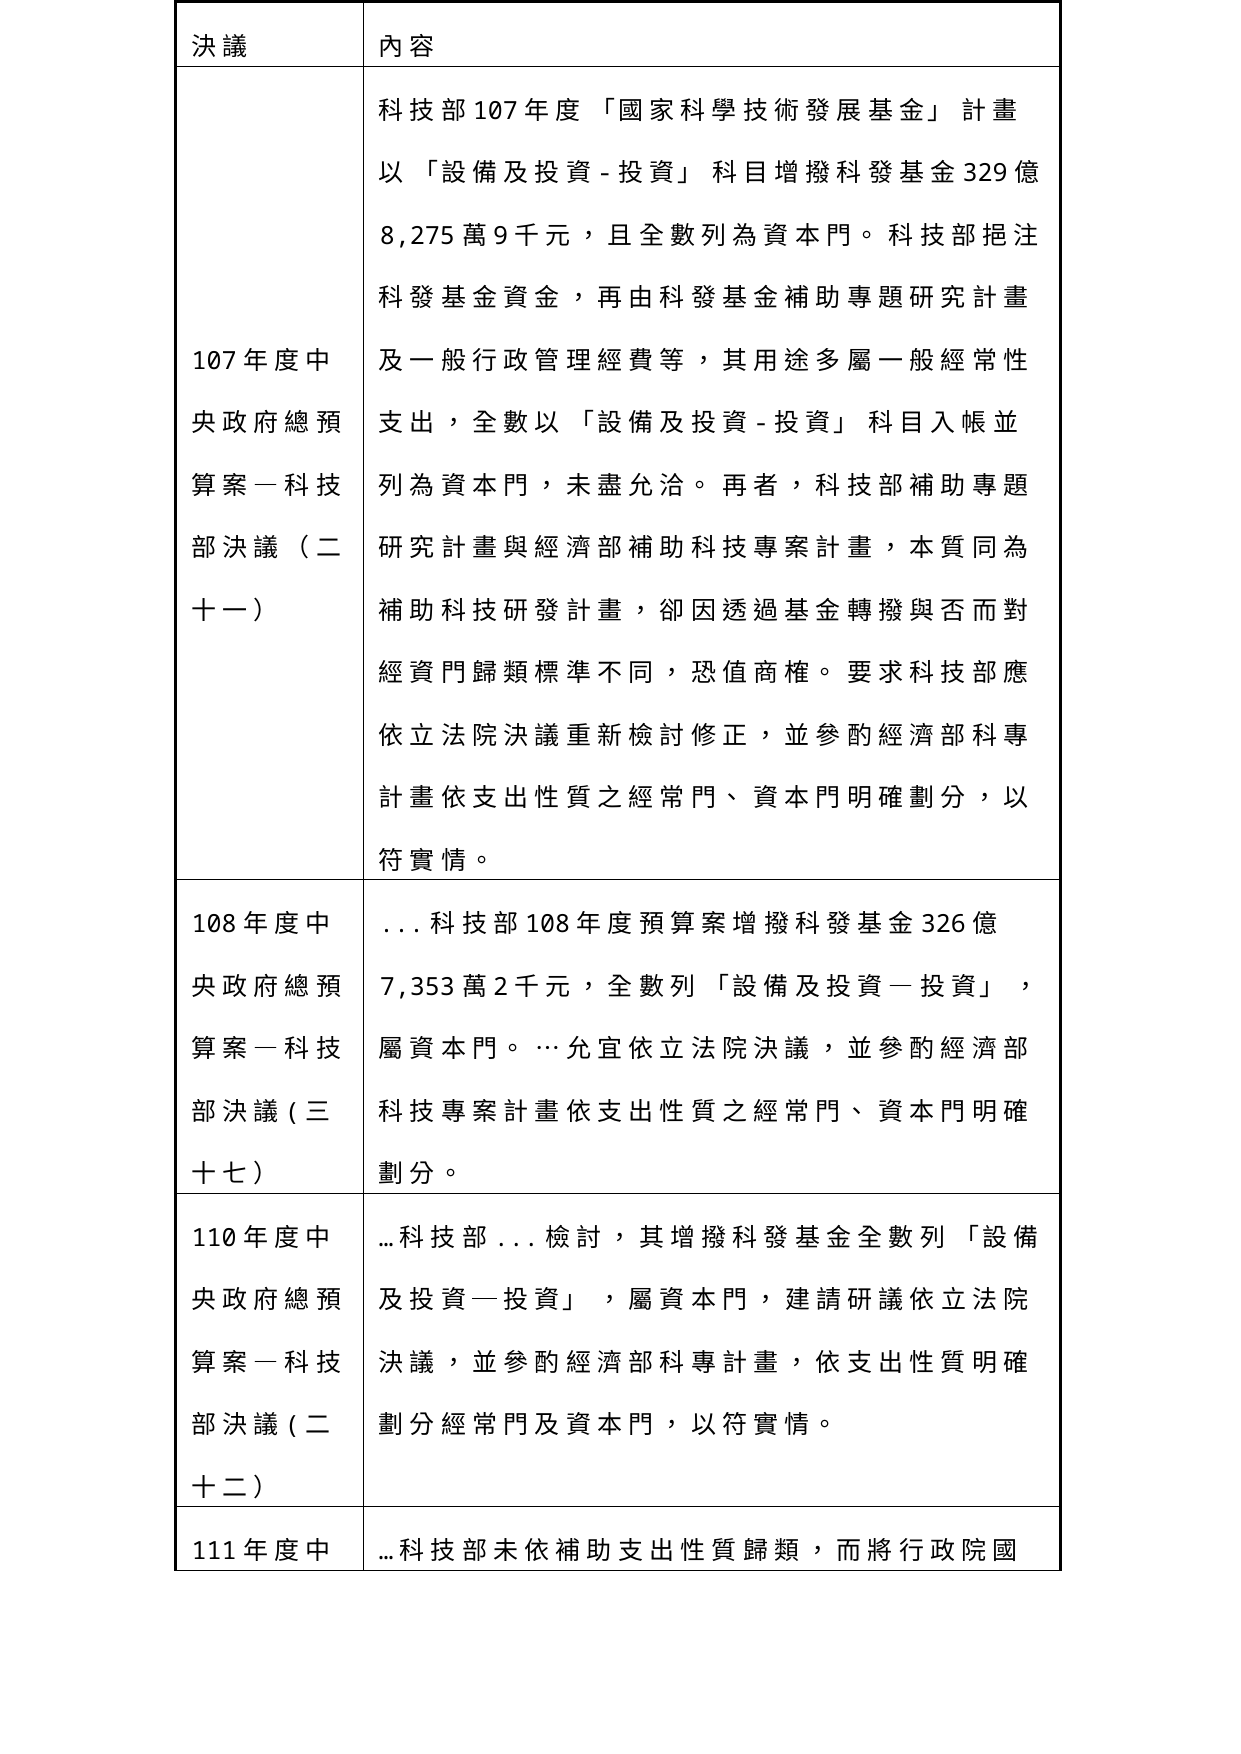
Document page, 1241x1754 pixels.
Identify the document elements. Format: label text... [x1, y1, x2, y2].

table_cell …科技部未依補助支出性質歸類，而將行政院國 [364, 1507, 1059, 1570]
table_cell 110年度中央政府總預算案—科技部決議(二十二） [177, 1194, 363, 1506]
table_cell 108年度中央政府總預算案—科技部決議(三十七） [177, 880, 363, 1193]
table_cell …科技部...檢討，其增撥科發基金全數列「設備及投資─投資」，屬資本門，建請研議依立法院決議，並參酌經濟部科專計畫，依支出性質明確劃分經常門及資本門，以符實情。 [364, 1194, 1059, 1506]
table_cell 科技部107年度「國家科學技術發展基金」計畫以「設備及投資-投資」科目增撥科發基金329億8,275萬9千元，且全數列為資本門。科技部挹注科發基金資金，再由科發基金補助專題研究計畫及一般行政管理經費等，其用途多屬一般經常性支出，全數以「設備及投資-投資」科目入帳並列為資本門，未盡允洽。再者，科技部補助專題研究計畫與經濟部補助科技專案計畫，本質同為補助科技研發計畫，卻因透過基金轉撥與否而對經資門歸類標準不同，恐值商榷。要求科技部應依立法院決議重新檢討修正，並參酌經濟部科專計畫依支出性質之經常門、資本門明確劃分，以符實情。 [364, 67, 1059, 879]
table_cell ...科技部108年度預算案增撥科發基金326億7,353萬2千元，全數列「設備及投資—投資」，屬資本門。…允宜依立法院決議，並參酌經濟部科技專案計畫依支出性質之經常門、資本門明確劃分。 [364, 880, 1059, 1193]
table_cell 111年度中 [177, 1507, 363, 1570]
table_header 決議 [177, 3, 363, 66]
table_cell 107年度中央政府總預算案—科技部決議（二十一） [177, 67, 363, 879]
table_header 內容 [364, 3, 1059, 66]
